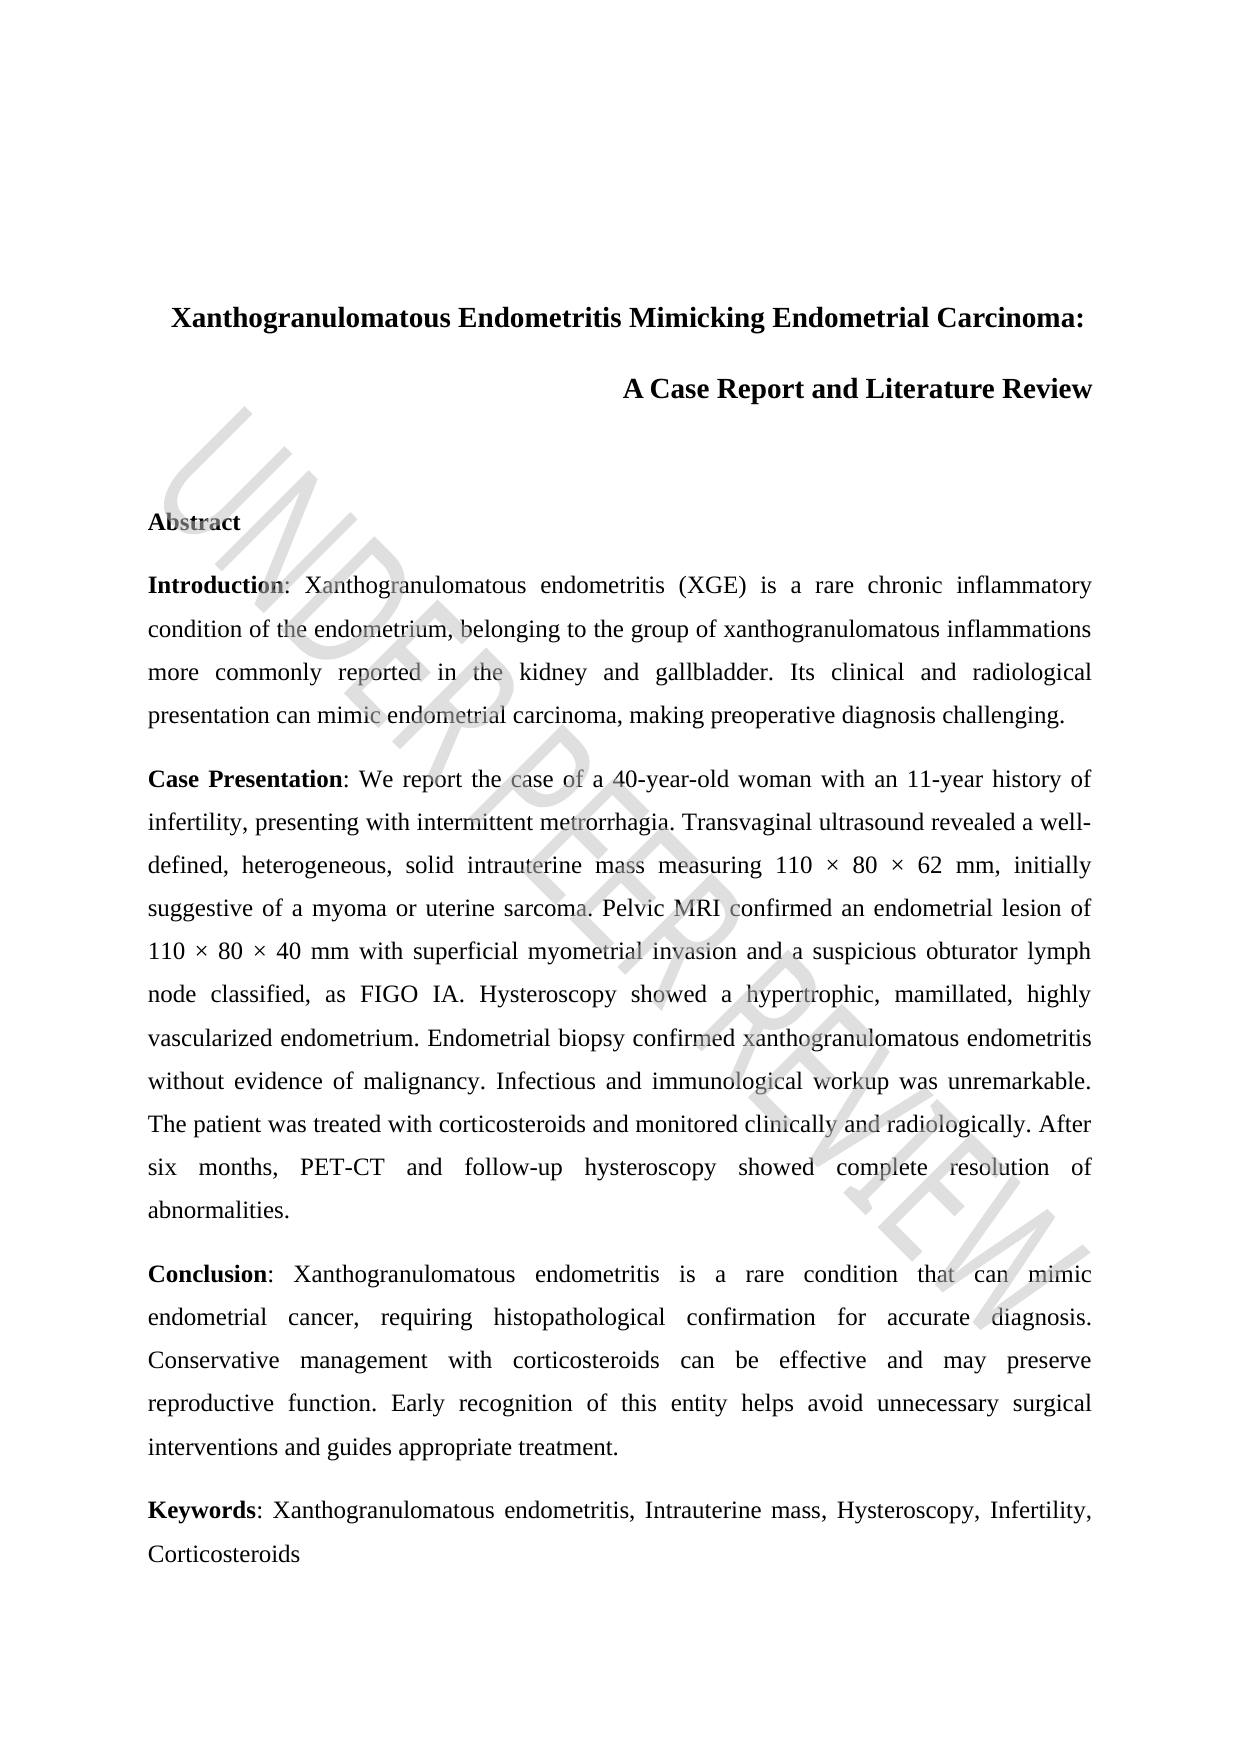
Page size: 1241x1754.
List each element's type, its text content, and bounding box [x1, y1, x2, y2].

text Abstract [148, 507, 189, 535]
subtitle Xanthogranulomatous Endometritis Mimicking Endometrial Carcinoma: [148, 300, 1093, 334]
text Abstract [296, 507, 1093, 535]
text Conclusion: Xanthogranulomatous endometritis is a rare condition that can mimic endometrial cancer, requiring histopathological confirmation for accurate diagnosis. Conservative management with corticosteroids can be effective and may preserve reproductive function. Early recognition of this entity helps avoid unnecessary surgical interventions and guides appropriate treatment. [148, 1259, 1093, 1460]
text Abstract [198, 507, 270, 535]
text Keywords: Xanthogranulomatous endometritis, Intrauterine mass, Hysteroscopy, Infertility, Corticosteroids [148, 1496, 1093, 1567]
text Introduction: Xanthogranulomatous endometritis (XGE) is a rare chronic inflammatory condition of the endometrium, belonging to the group of xanthogranulomatous inflammations more commonly reported in the kidney and gallbladder. Its clinical and radiological presentation can mimic endometrial carcinoma, making preoperative diagnosis challenging. [148, 571, 1093, 729]
text Abstract [260, 507, 293, 535]
subtitle A Case Report and Literature Review [148, 371, 1093, 405]
text Abstract [179, 507, 222, 521]
text Case Presentation: We report the case of a 40-year-old woman with an 11-year history of infertility, presenting with intermittent metrorrhagia. Transvaginal ultrasound revealed a well-defined, heterogeneous, solid intrauterine mass measuring 110 × 80 × 62 mm, initially suggestive of a myoma or uterine sarcoma. Pelvic MRI confirmed an endometrial lesion of 110 × 80 × 40 mm with superficial myometrial invasion and a suspicious obturator lymph node classified, as FIGO IA. Hysteroscopy showed a hypertrophic, mamillated, highly vascularized endometrium. Endometrial biopsy confirmed xanthogranulomatous endometritis without evidence of malignancy. Infectious and immunological workup was unremarkable. The patient was treated with corticosteroids and monitored clinically and radiologically. After six months, PET-CT and follow-up hysteroscopy showed complete resolution of abnormalities. [148, 764, 1093, 1224]
